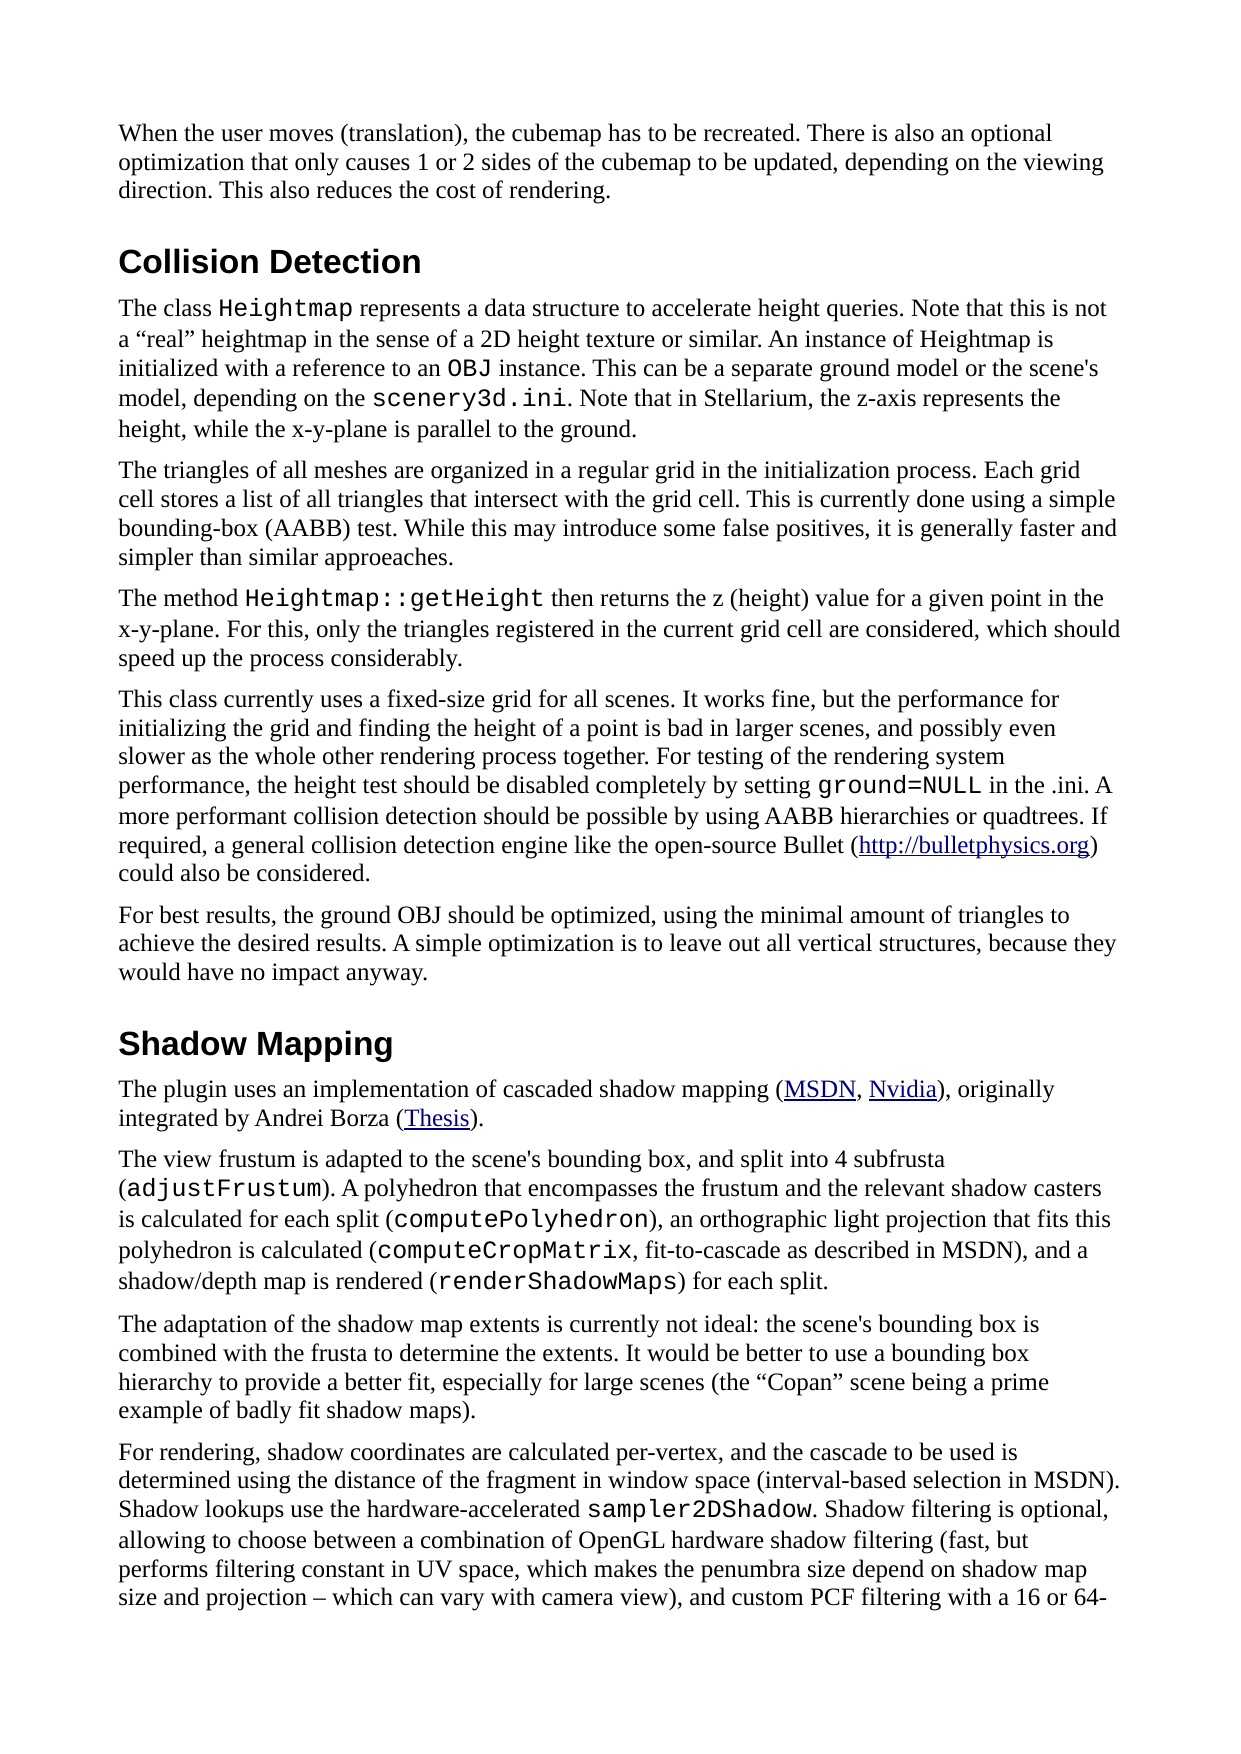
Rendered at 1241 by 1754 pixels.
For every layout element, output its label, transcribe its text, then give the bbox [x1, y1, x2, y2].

subtitle Shadow Mapping [118, 1023, 1122, 1062]
text This class currently uses a fixed-size grid for all scenes. It works fine, but the performance for initializing the grid and finding the height of a point is bad in larger scenes, and possibly even slower as the whole other rendering process together. For testing of the rendering system performance, the height test should be disabled completely by setting ground=NULL in the .ini. A more performant collision detection should be possible by using AABB hierarchies or quadtrees. If required, a general collision detection engine like the open-source Bullet (http://bulletphysics.org) could also be considered. [118, 684, 1122, 887]
text The plugin uses an implementation of cascaded shadow mapping (MSDN, Nvidia), originally integrated by Andrei Borza (Thesis). [118, 1074, 1122, 1132]
text The method Heightmap::getHeight then returns the z (height) value for a given point in the x-y-plane. For this, only the triangles registered in the current grid cell are considered, which should speed up the process considerably. [118, 583, 1122, 671]
text The class Heightmap represents a data structure to accelerate height queries. Note that this is not a “real” heightmap in the sense of a 2D height texture or similar. An instance of Heightmap is initialized with a reference to an OBJ instance. This can be a separate ground model or the scene's model, depending on the scenery3d.ini. Note that in Stellarium, the z-axis represents the height, while the x-y-plane is parallel to the ground. [118, 293, 1122, 443]
subtitle Collision Detection [118, 242, 1122, 281]
text For rendering, shadow coordinates are calculated per-vertex, and the cascade to be used is determined using the distance of the fragment in window space (interval-based selection in MSDN). Shadow lookups use the hardware-accelerated sampler2DShadow. Shadow filtering is optional, allowing to choose between a combination of OpenGL hardware shadow filtering (fast, but performs filtering constant in UV space, which makes the penumbra size depend on shadow map size and projection – which can vary with camera view), and custom PCF filtering with a 16 or 64- [118, 1437, 1122, 1611]
text The view frustum is adapted to the scene's bounding box, and split into 4 subfrusta (adjustFrustum). A polyhedron that encompasses the frustum and the relevant shadow casters is calculated for each split (computePolyhedron), an orthographic light projection that fits this polyhedron is calculated (computeCropMatrix, fit-to-cascade as described in MSDN), and a shadow/depth map is rendered (renderShadowMaps) for each split. [118, 1144, 1122, 1297]
text The adaptation of the shadow map extents is currently not ideal: the scene's bounding box is combined with the frusta to determine the extents. It would be better to use a bounding box hierarchy to provide a better fit, especially for large scenes (the “Copan” scene being a prime example of badly fit shadow maps). [118, 1309, 1122, 1424]
text The triangles of all meshes are organized in a regular grid in the initialization process. Each grid cell stores a list of all triangles that intersect with the grid cell. This is currently done using a simple bounding-box (AABB) test. While this may introduce some false positives, it is generally faster and simpler than similar approeaches. [118, 456, 1122, 571]
text For best results, the ground OBJ should be optimized, using the minimal amount of triangles to achieve the desired results. A simple optimization is to leave out all vertical structures, because they would have no impact anyway. [118, 900, 1122, 986]
text When the user moves (translation), the cubemap has to be recreated. There is also an optional optimization that only causes 1 or 2 sides of the cubemap to be updated, depending on the viewing direction. This also reduces the cost of rendering. [118, 118, 1122, 204]
